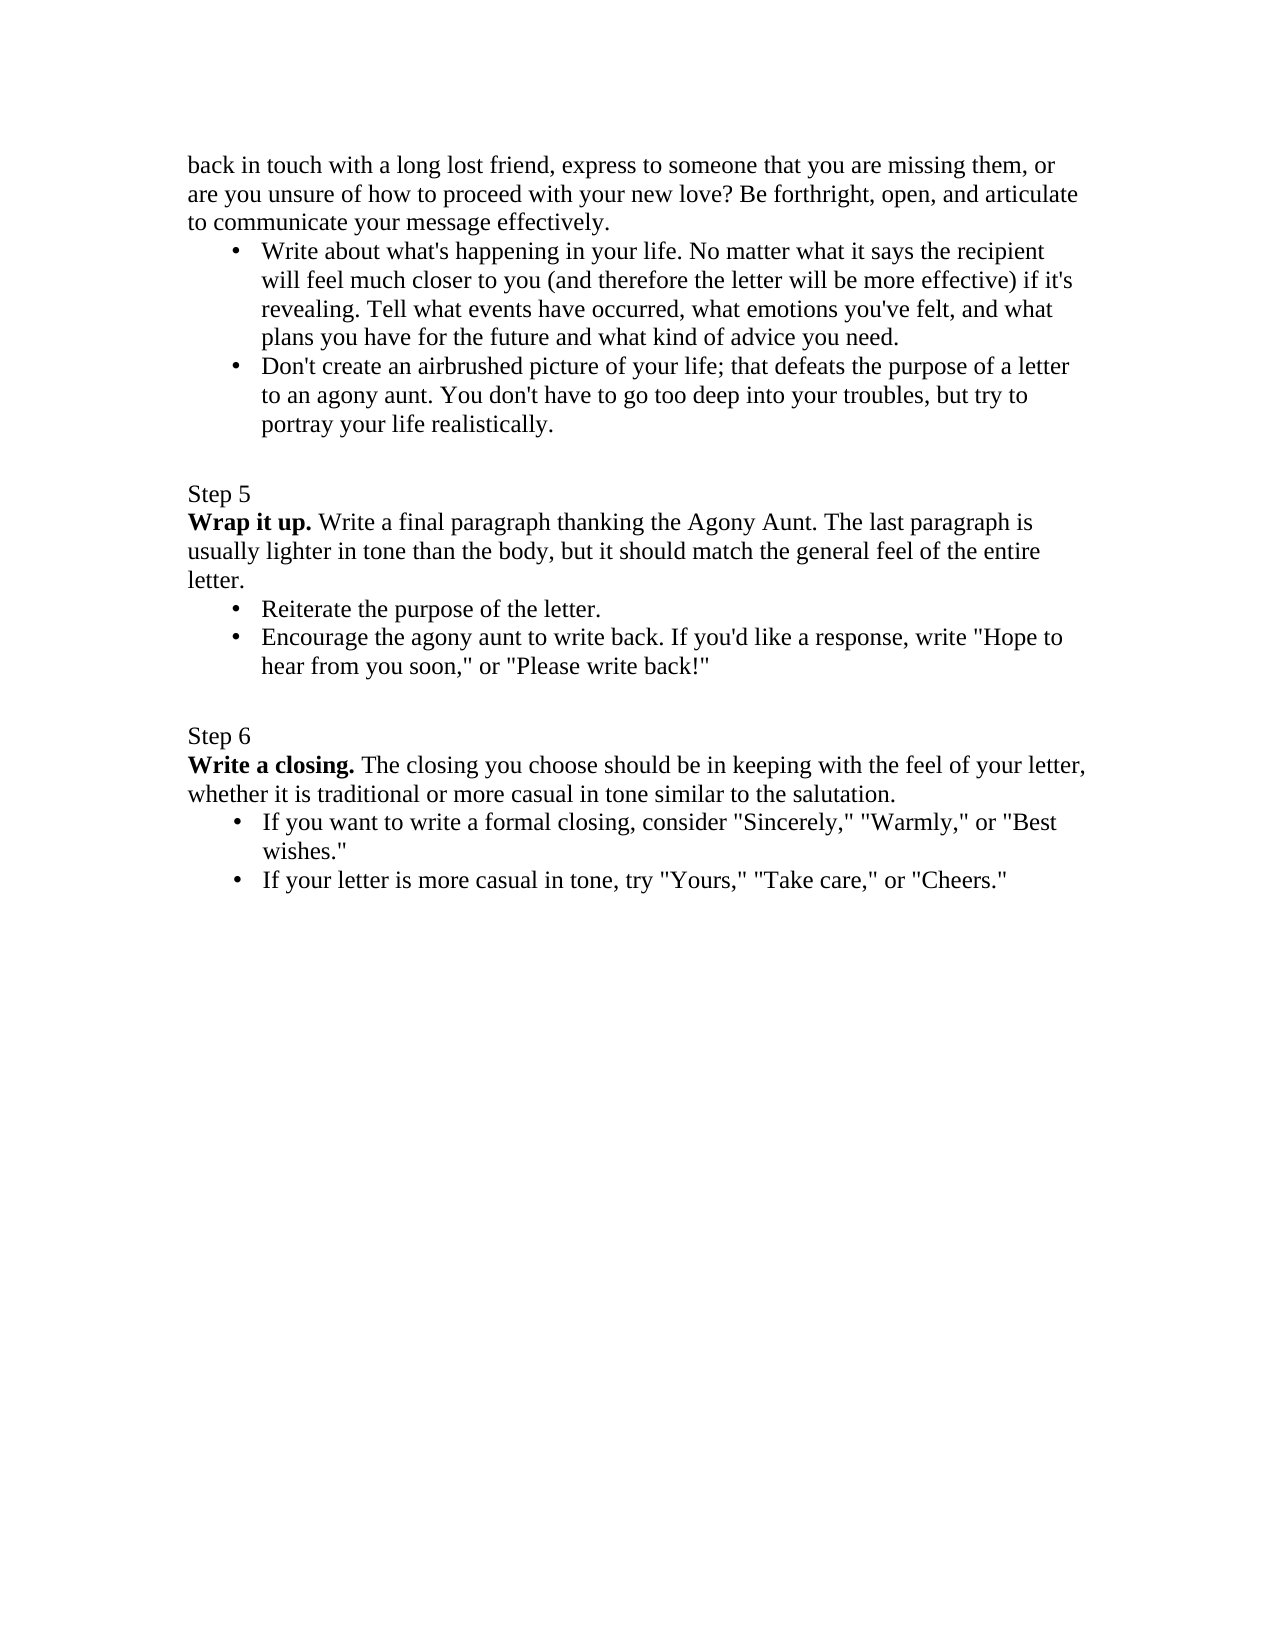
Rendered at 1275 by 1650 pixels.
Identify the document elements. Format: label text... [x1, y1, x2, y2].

list Encourage the agony aunt to write back. If you'd like a response, write "Hope to hear from you soon," or "Please write back!" [232, 622, 1087, 680]
text Step 6 [187, 721, 1087, 750]
list If you want to write a formal closing, consider "Sincerely," "Warmly," or "Best wishes." [233, 807, 1087, 865]
list If your letter is more casual in tone, try "Yours," "Take care," or "Cheers." [233, 865, 1087, 894]
text Wrap it up. Write a final paragraph thanking the Agony Aunt. The last paragraph is usually lighter in tone than the body, but it should match the general feel of the entire letter. [187, 507, 1087, 594]
list Don't create an airbrushed picture of your life; that defeats the purpose of a letter to an agony aunt. You don't have to go too deep into your troubles, but try to portray your life realistically. [232, 351, 1087, 437]
text back in touch with a long lost friend, express to someone that you are missing them, or are you unsure of how to proceed with your new love? Be forthright, open, and articulate to communicate your message effectively. [187, 150, 1087, 236]
text Write a closing. The closing you choose should be in keeping with the feel of your letter, whether it is traditional or more casual in tone similar to the salutation. [187, 750, 1087, 807]
list Write about what's happening in your life. No matter what it says the recipient will feel much closer to you (and therefore the letter will be more effective) if it's revealing. Tell what events have occurred, what emotions you've felt, and what plans you have for the future and what kind of advice you need. [232, 236, 1087, 351]
text Step 5 [187, 479, 1087, 507]
list Reiterate the purpose of the letter. [232, 594, 1087, 622]
